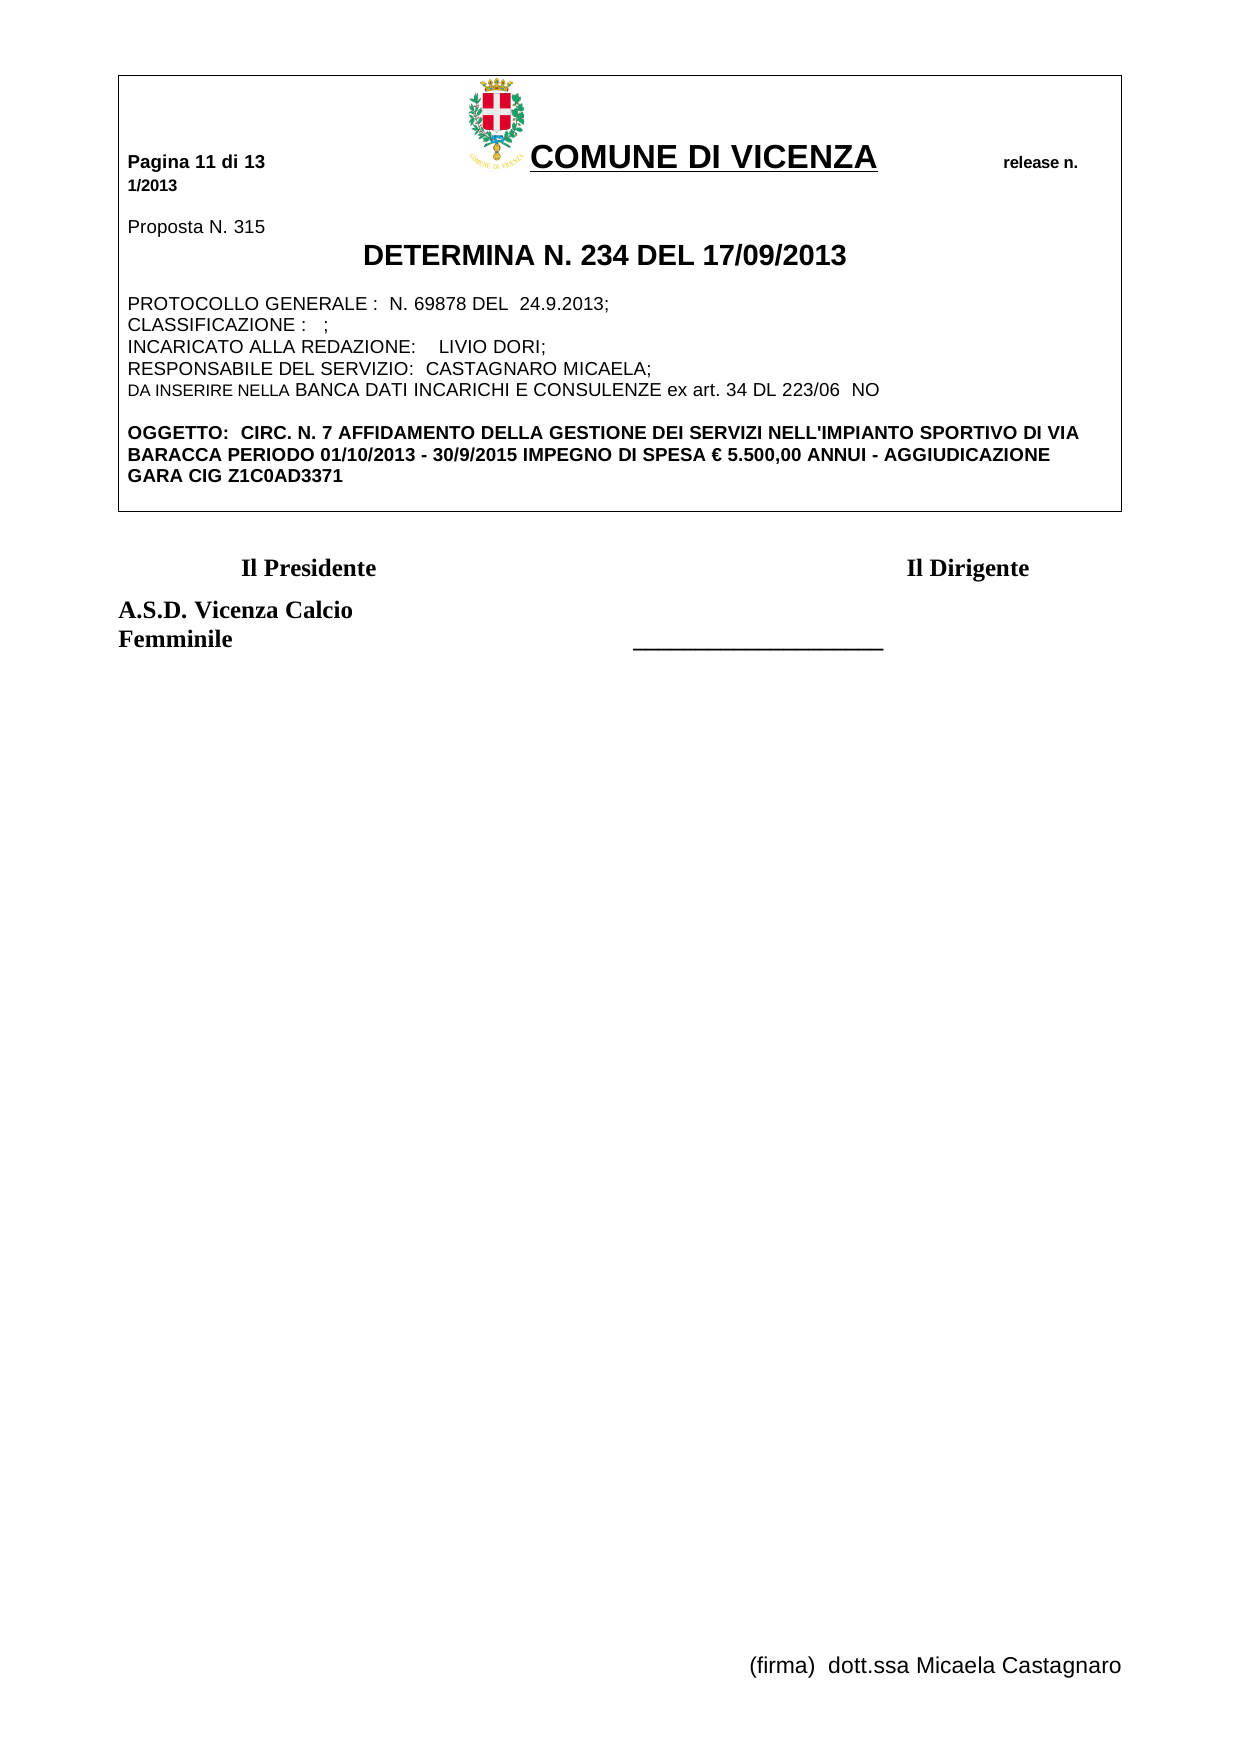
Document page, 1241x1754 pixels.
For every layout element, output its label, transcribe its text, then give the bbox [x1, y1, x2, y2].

text Il Presidente Il Dirigente [118, 553, 1122, 582]
text A.S.D. Vicenza Calcio Femminile ____________________ [118, 595, 1122, 653]
picture [468, 78, 525, 169]
